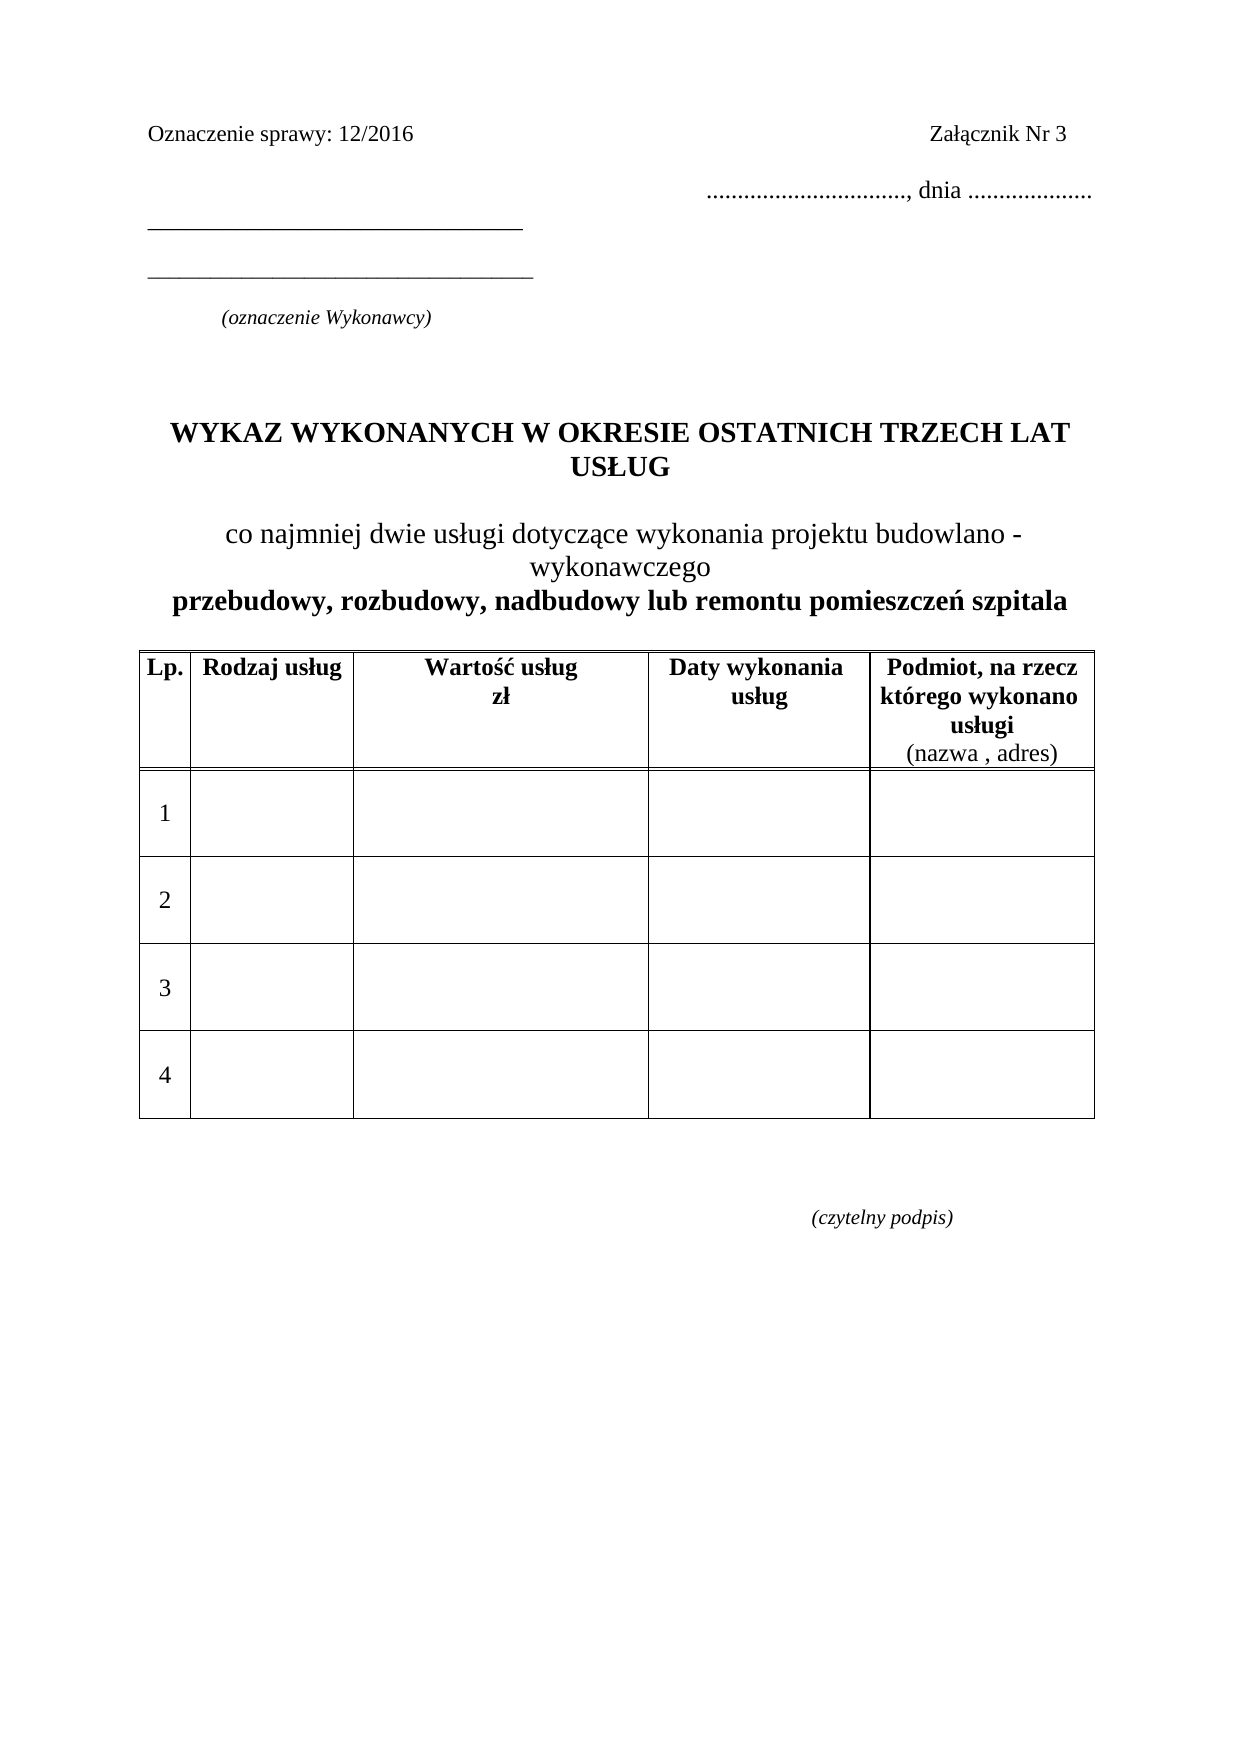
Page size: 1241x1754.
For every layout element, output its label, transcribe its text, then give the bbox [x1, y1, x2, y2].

table_cell [871, 771, 1094, 856]
table_cell [191, 1031, 353, 1118]
text (czytelny podpis) [148, 1205, 1092, 1229]
table_cell [354, 1031, 648, 1118]
table_header Rodzaj usług [191, 653, 353, 767]
table_header Podmiot, na rzecz którego wykonano usługi (nazwa , adres) [871, 653, 1094, 767]
text co najmniej dwie usługi dotyczące wykonania projektu budowlano - wykonawczego [148, 516, 1092, 583]
text (oznaczenie Wykonawcy) [148, 305, 1092, 329]
table_cell [354, 857, 648, 943]
text WYKAZ WYKONANYCH W OKRESIE OSTATNICH TRZECH LAT [148, 415, 1092, 449]
text przebudowy, rozbudowy, nadbudowy lub remontu pomieszczeń szpitala [148, 583, 1092, 616]
table_cell [871, 1031, 1094, 1118]
text USŁUG [148, 449, 1092, 482]
table_cell [191, 944, 353, 1030]
text ................................, dnia .................... [148, 175, 1092, 204]
table_cell 1 [140, 771, 190, 856]
table_cell 3 [140, 944, 190, 1030]
text _____________________________________ [148, 257, 1092, 281]
table_cell [649, 771, 869, 856]
table_cell [354, 771, 648, 856]
table_cell 2 [140, 857, 190, 943]
table_header Wartość usług zł [354, 653, 648, 767]
table_cell [871, 944, 1094, 1030]
table_cell [649, 944, 869, 1030]
table_cell [354, 944, 648, 1030]
table_cell [191, 771, 353, 856]
table_header Lp. [140, 653, 190, 767]
table_cell 4 [140, 1031, 190, 1118]
table_cell [871, 857, 1094, 943]
table_cell [649, 857, 869, 943]
table_cell [191, 857, 353, 943]
text Oznaczenie sprawy: 12/2016 Załącznik Nr 3 [148, 120, 1092, 146]
table_header Daty wykonania usług [649, 653, 869, 767]
text ______________________________ [148, 204, 1092, 233]
table_cell [649, 1031, 869, 1118]
